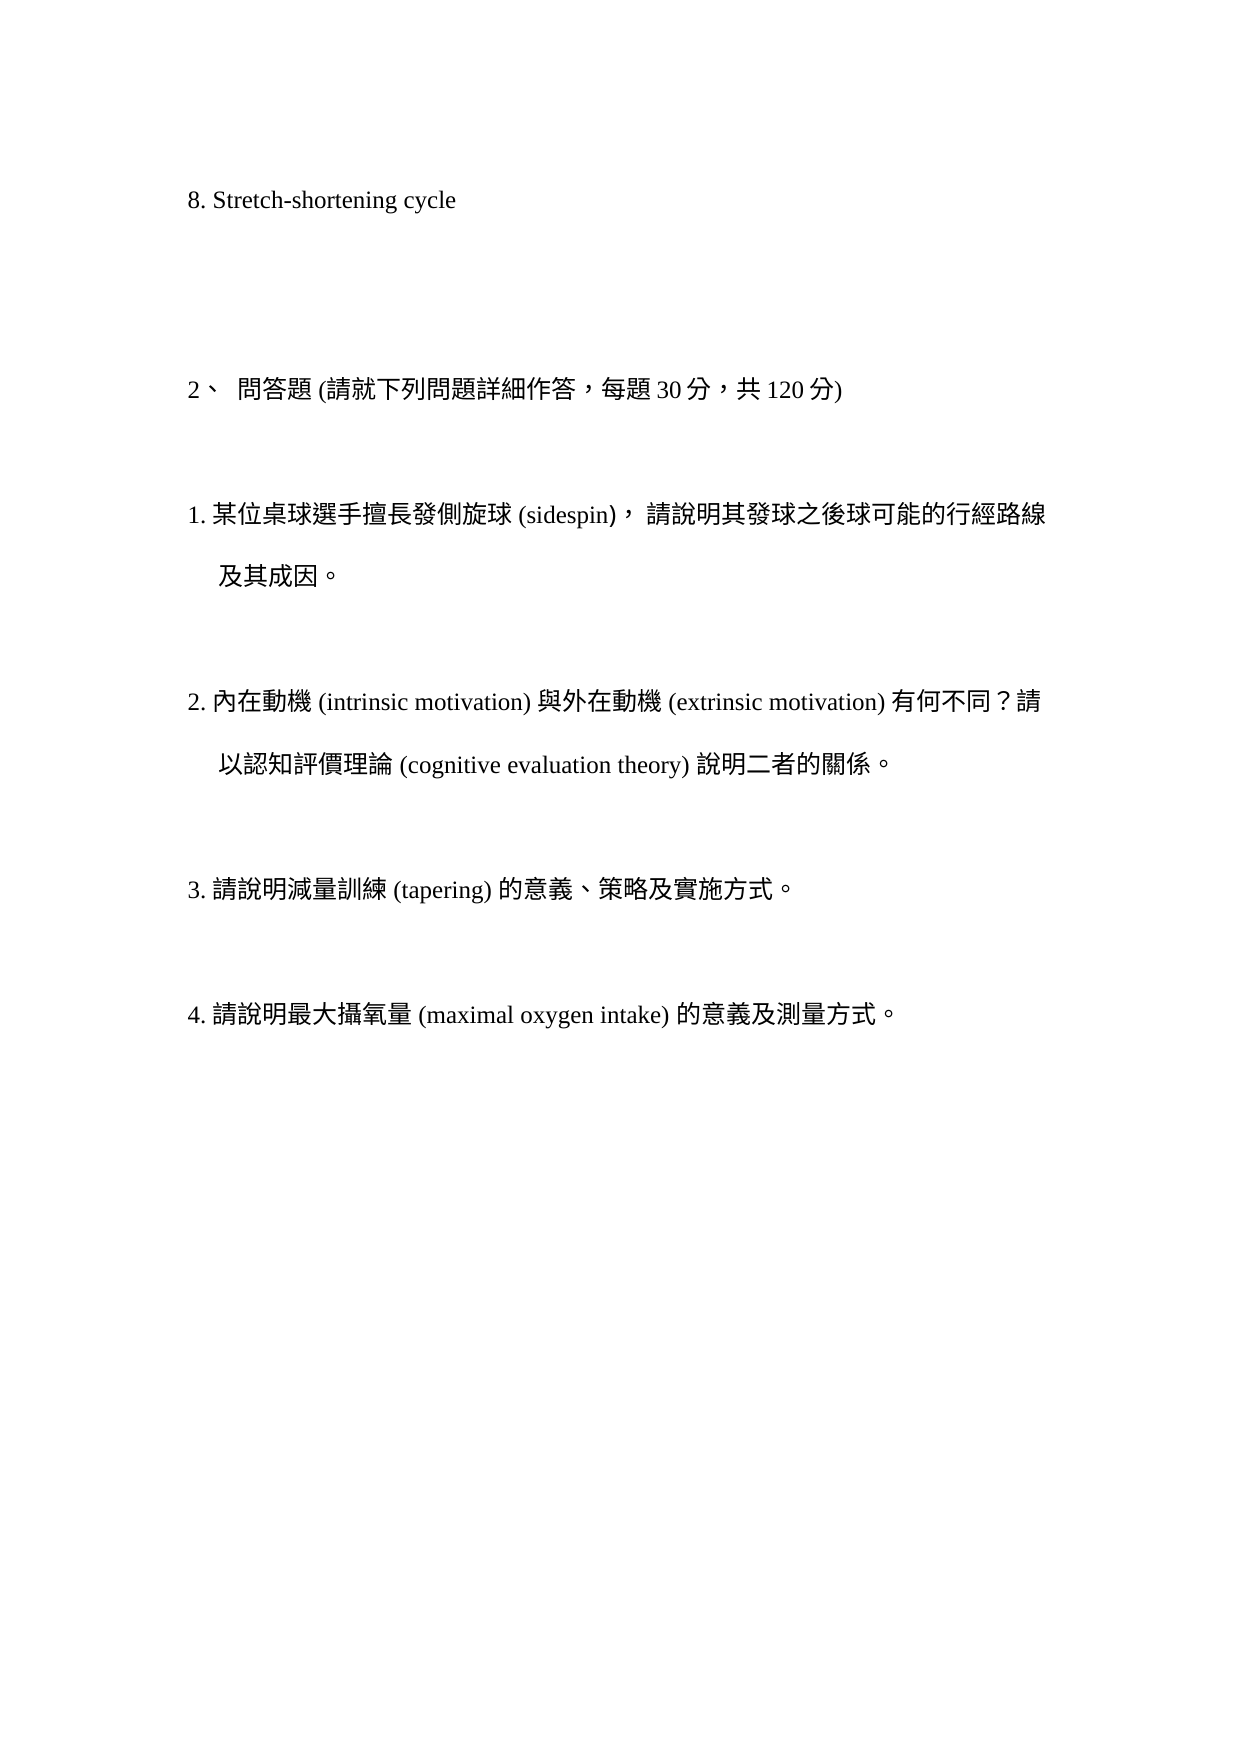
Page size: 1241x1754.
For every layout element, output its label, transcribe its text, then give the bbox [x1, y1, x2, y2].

text 8. Stretch-shortening cycle [187, 158, 1053, 221]
text 3. 請說明減量訓練 (tapering) 的意義、策略及實施方式。 [187, 846, 1053, 908]
text 2. 內在動機 (intrinsic motivation) 與外在動機 (extrinsic motivation) 有何不同？請以認知評價理論 (cognitive evaluation theory) 說明二者的關係。 [187, 658, 1053, 783]
text 1. 某位桌球選手擅長發側旋球 (sidespin)， 請說明其發球之後球可能的行經路線及其成因。 [187, 471, 1053, 596]
text 4. 請說明最大攝氧量 (maximal oxygen intake) 的意義及測量方式。 [187, 971, 1053, 1033]
list 問答題 (請就下列問題詳細作答，每題30分，共120分) [187, 346, 1053, 408]
